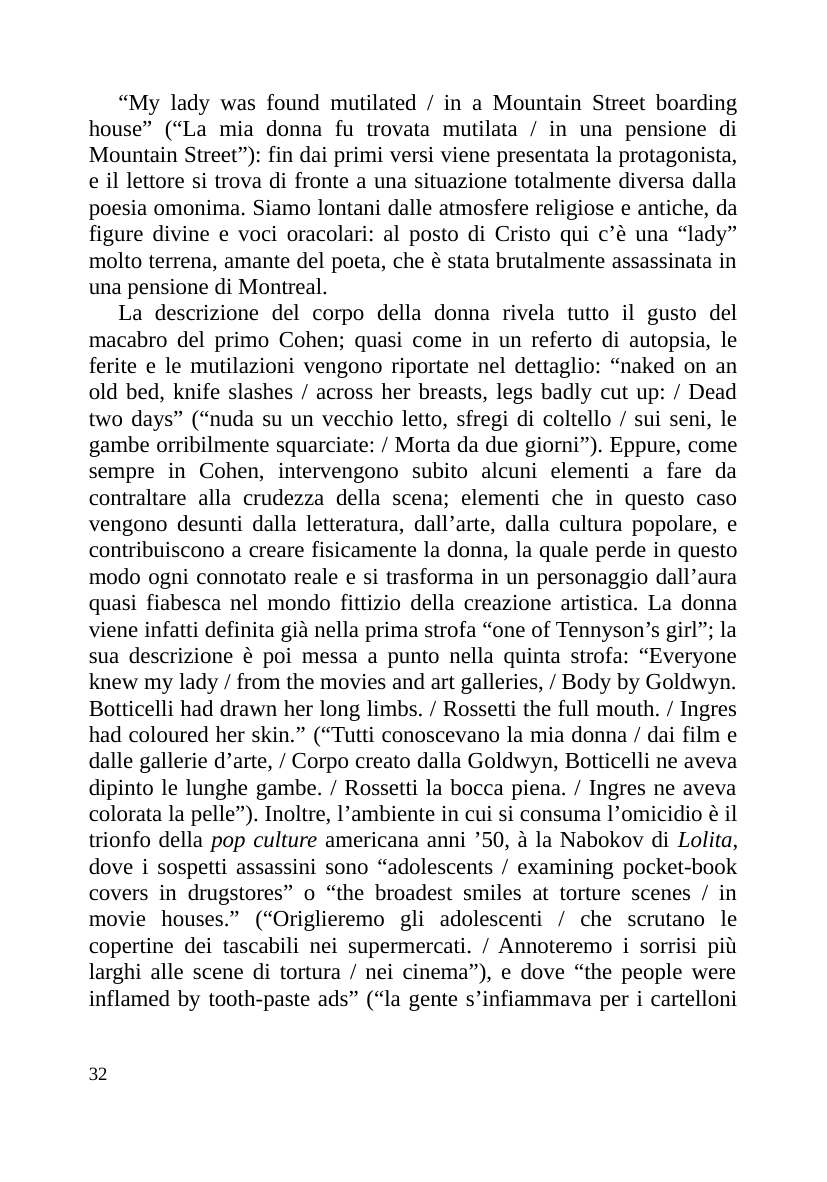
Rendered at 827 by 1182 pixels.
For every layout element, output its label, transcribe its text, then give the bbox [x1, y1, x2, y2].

text La descrizione del corpo della donna rivela tutto il gusto del macabro del primo Cohen; quasi come in un referto di autopsia, le ferite e le mutilazioni vengono riportate nel dettaglio: “naked on an old bed, knife slashes / across her breasts, legs badly cut up: / Dead two days” (“nuda su un vecchio letto, sfregi di coltello / sui seni, le gambe orribilmente squarciate: / Morta da due giorni”). Eppure, come sempre in Cohen, intervengono subito alcuni elementi a fare da contraltare alla crudezza della scena; elementi che in questo caso vengono desunti dalla letteratura, dall’arte, dalla cultura popolare, e contribuiscono a creare fisicamente la donna, la quale perde in questo modo ogni connotato reale e si trasforma in un personaggio dall’aura quasi fiabesca nel mondo fittizio della creazione artistica. La donna viene infatti definita già nella prima strofa “one of Tennyson’s girl”; la sua descrizione è poi messa a punto nella quinta strofa: “Everyone knew my lady / from the movies and art galleries, / Body by Goldwyn. Botticelli had drawn her long limbs. / Rossetti the full mouth. / Ingres had coloured her skin.” (“Tutti conoscevano la mia donna / dai film e dalle gallerie d’arte, / Corpo creato dalla Goldwyn, Botticelli ne aveva dipinto le lunghe gambe. / Rossetti la bocca piena. / Ingres ne aveva colorata la pelle”). Inoltre, l’ambiente in cui si consuma l’omicidio è il trionfo della pop culture americana anni ’50, à la Nabokov di Lolita, dove i sospetti assassini sono “adolescents / examining pocket-book covers in drugstores” o “the broadest smiles at torture scenes / in movie houses.” (“Origlieremo gli adolescenti / che scrutano le copertine dei tascabili nei supermercati. / Annoteremo i sorrisi più larghi alle scene di tortura / nei cinema”), e dove “the people were inflamed by tooth-paste ads” (“la gente s’infiammava per i cartelloni [88, 299, 738, 1011]
text “My lady was found mutilated / in a Mountain Street boarding house” (“La mia donna fu trovata mutilata / in una pensione di Mountain Street”): fin dai primi versi viene presentata la protagonista, e il lettore si trova di fronte a una situazione totalmente diversa dalla poesia omonima. Siamo lontani dalle atmosfere religiose e antiche, da figure divine e voci oracolari: al posto di Cristo qui c’è una “lady” molto terrena, amante del poeta, che è stata brutalmente assassinata in una pensione di Montreal. [88, 88, 738, 299]
